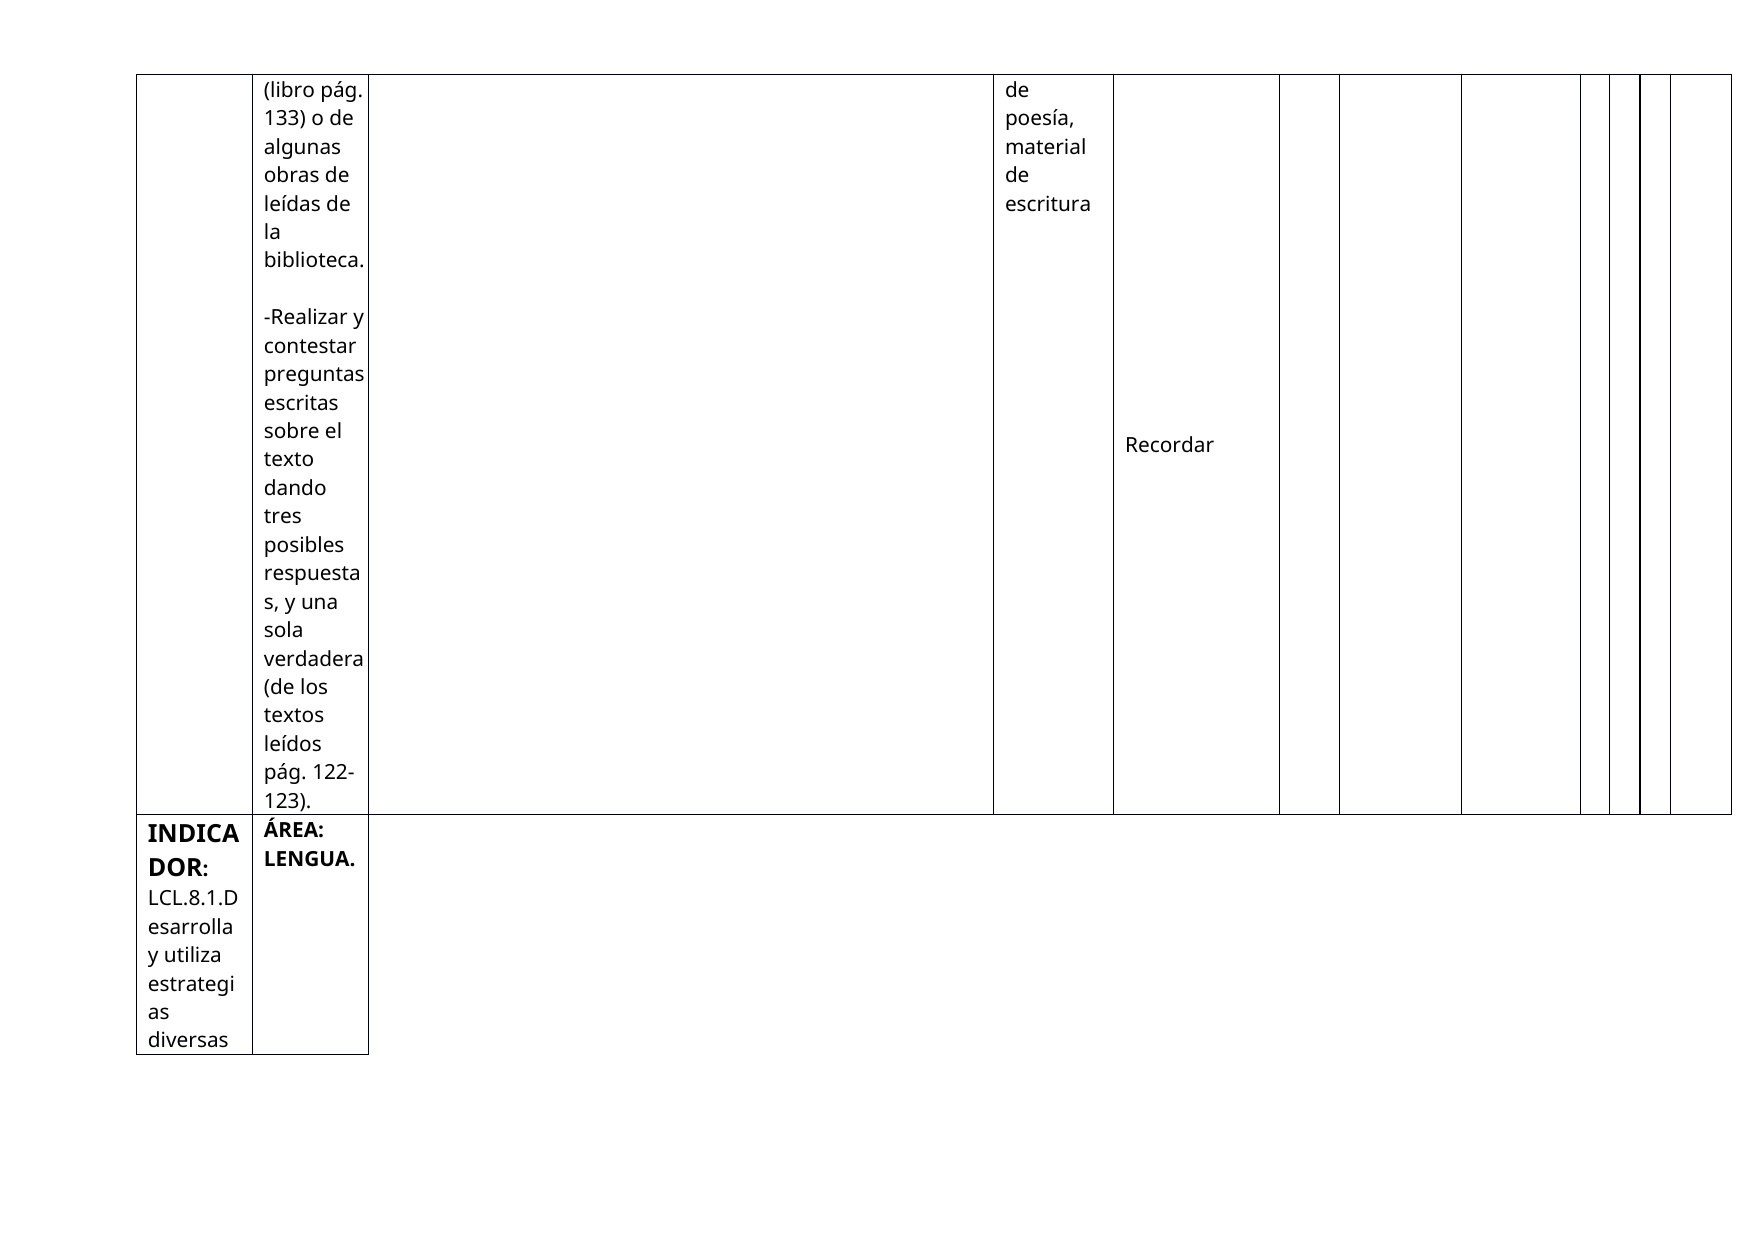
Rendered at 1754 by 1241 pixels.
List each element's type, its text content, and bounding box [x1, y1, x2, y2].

table_cell [1462, 75, 1580, 814]
table_cell ÁREA: LENGUA. [253, 815, 368, 1054]
table_cell [1671, 75, 1731, 814]
table_cell [137, 75, 252, 814]
table_cell INDICADOR: LCL.8.1.Desarrolla y utiliza estrategias diversas [137, 815, 252, 1054]
table_cell (libro pág. 133) o de algunas obras de leídas de la biblioteca. -Realizar y contestar preguntas escritas sobre el texto dando tres posibles respuestas, y una sola verdadera (de los textos leídos pág. 122-123). [253, 75, 368, 814]
table_cell [369, 75, 993, 814]
table_cell de poesía, material de escritura [994, 75, 1113, 814]
table_cell [1610, 75, 1639, 814]
table_cell [1641, 75, 1670, 814]
table_cell Recordar [1114, 75, 1279, 814]
table_cell [1581, 75, 1609, 814]
table_cell [1280, 75, 1339, 814]
table_cell [1340, 75, 1461, 814]
